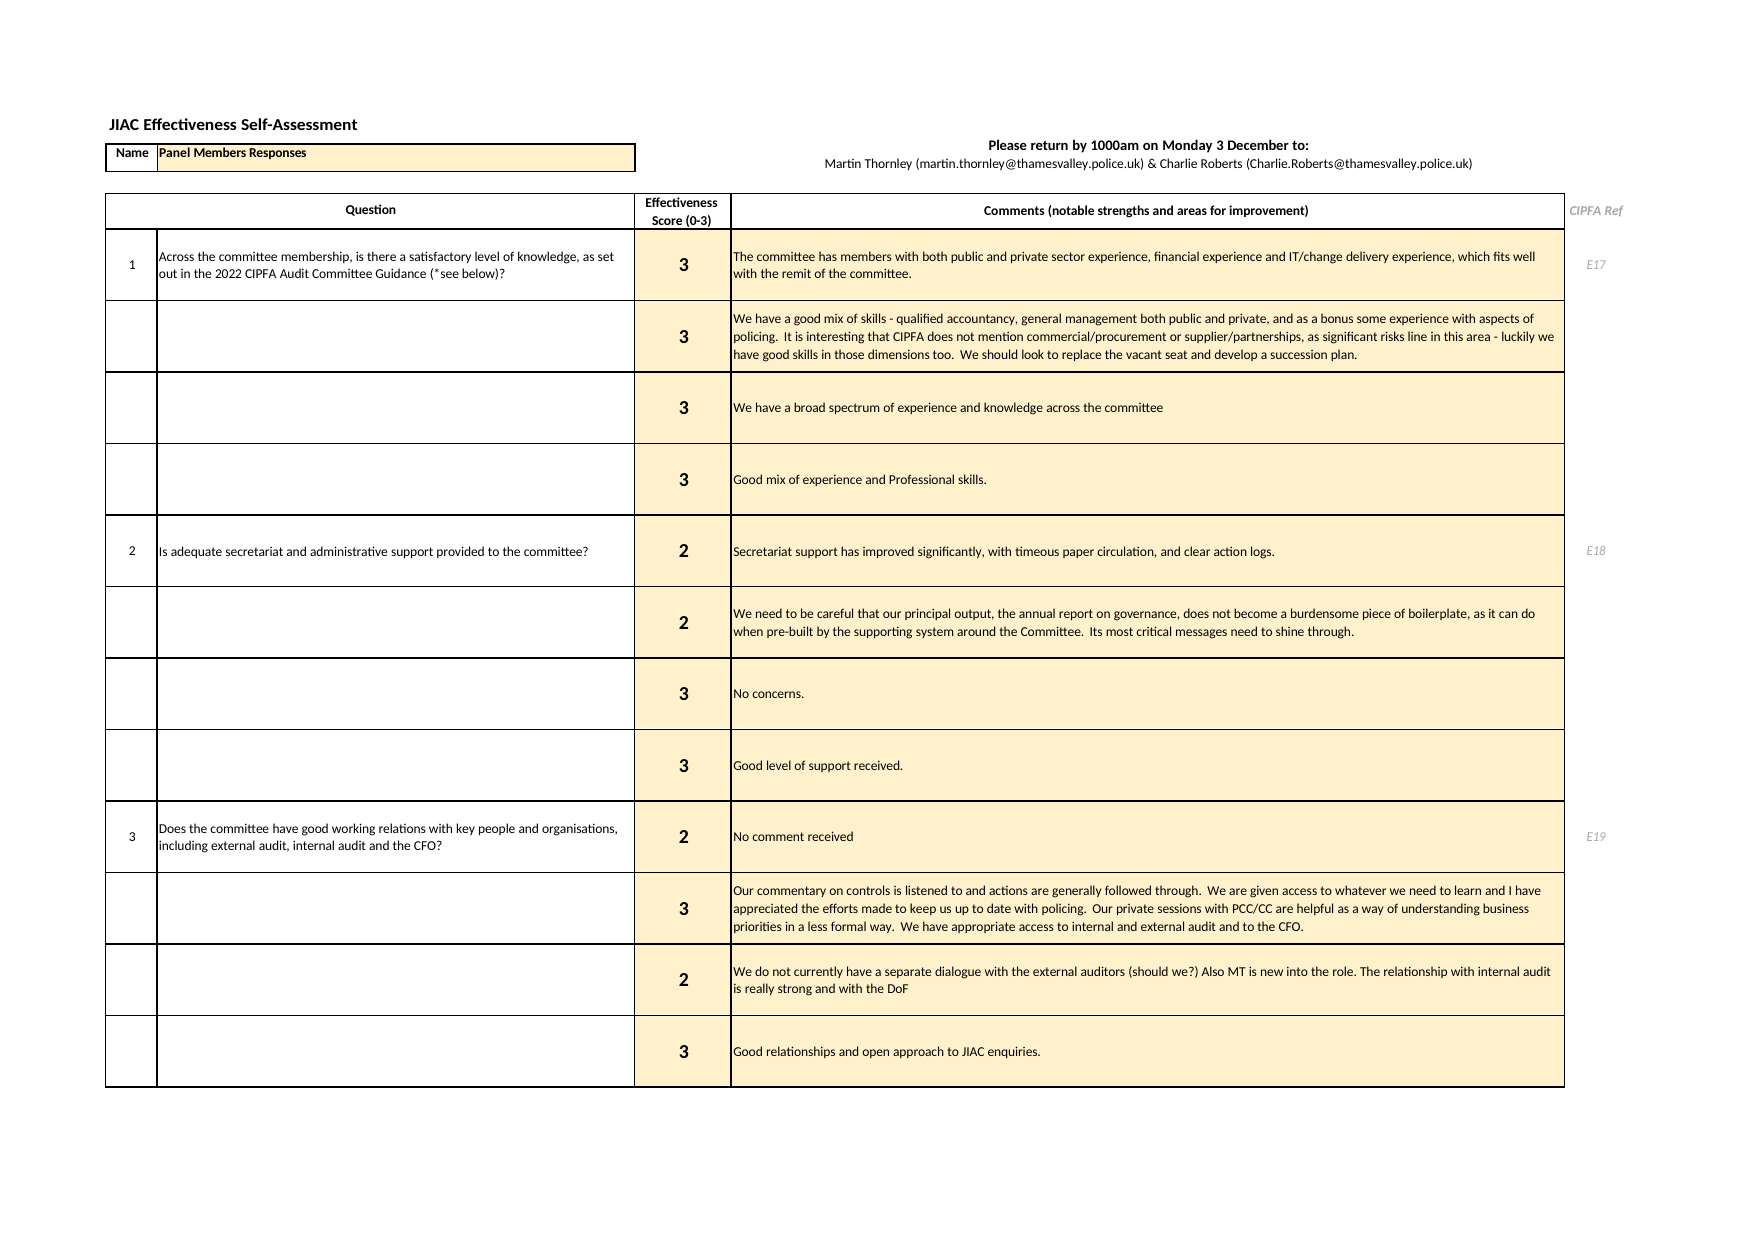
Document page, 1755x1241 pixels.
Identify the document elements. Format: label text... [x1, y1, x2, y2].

table_cell 2 [635, 945, 730, 1014]
table_cell 3 [635, 873, 730, 943]
table_cell [158, 659, 634, 728]
table_cell We have a good mix of skills - qualified accountancy, general management both public and private, and as a bonus some experience with aspects of policing. It is interesting that CIPFA does not mention commercial/procurement or supplier/partnerships, as significant risks line in this area - luckily we have good skills in those dimensions too. We should look to replace the vacant seat and develop a succession plan. [732, 301, 1564, 371]
table_cell [158, 730, 634, 800]
table_cell [158, 873, 634, 943]
table_header Question [106, 194, 634, 228]
table_cell 2 [635, 802, 730, 871]
table_cell [106, 444, 156, 514]
table_cell [158, 945, 634, 1014]
table_cell [158, 587, 634, 657]
table_cell Good level of support received. [732, 730, 1564, 800]
table_cell 3 [635, 301, 730, 371]
table_header Comments (notable strengths and areas for improvement) [732, 194, 1564, 228]
table_cell [106, 945, 156, 1014]
table_cell The committee has members with both public and private sector experience, financial experience and IT/change delivery experience, which fits well with the remit of the committee. [732, 230, 1564, 299]
table_cell No concerns. [732, 659, 1564, 728]
table_cell 2 [106, 516, 156, 586]
table_cell [106, 1016, 156, 1086]
table_cell 3 [635, 730, 730, 800]
table_cell 3 [106, 802, 156, 871]
text E18 [1567, 542, 1607, 559]
table_cell 3 [635, 1016, 730, 1086]
table_cell Good relationships and open approach to JIAC enquiries. [732, 1016, 1564, 1086]
table_cell Does the committee have good working relations with key people and organisations, including external audit, internal audit and the CFO? [158, 802, 634, 871]
table_cell We need to be careful that our principal output, the annual report on governance, does not become a burdensome piece of boilerplate, as it can do when pre-built by the supporting system around the Committee. Its most critical messages need to shine through. [732, 587, 1564, 657]
table_cell 3 [635, 230, 730, 299]
table_cell 3 [635, 444, 730, 514]
table_cell Secretariat support has improved significantly, with timeous paper circulation, and clear action logs. [732, 516, 1564, 586]
text E19 [1567, 828, 1607, 844]
table_cell No comment received [732, 802, 1564, 871]
text CIPFA Ref [1569, 202, 1635, 219]
table_cell 2 [635, 587, 730, 657]
table_cell [106, 373, 156, 443]
table_cell [106, 873, 156, 943]
table_cell 1 [106, 230, 156, 299]
table_cell Across the committee membership, is there a satisfactory level of knowledge, as set out in the 2022 CIPFA Audit Committee Guidance (*see below)? [158, 230, 634, 299]
table_cell [158, 444, 634, 514]
table_cell Is adequate secretariat and administrative support provided to the committee? [158, 516, 634, 586]
table_cell [106, 730, 156, 800]
text E17 [1567, 256, 1607, 273]
table_cell [106, 659, 156, 728]
table_cell [158, 301, 634, 371]
table_cell 3 [635, 659, 730, 728]
table_cell We have a broad spectrum of experience and knowledge across the committee [732, 373, 1564, 443]
table_cell [106, 301, 156, 371]
table_cell [106, 587, 156, 657]
table_cell 3 [635, 373, 730, 443]
table_cell [158, 373, 634, 443]
table_cell Good mix of experience and Professional skills. [732, 444, 1564, 514]
table_cell 2 [635, 516, 730, 586]
table_cell [158, 1016, 634, 1086]
text JIAC Effectiveness Self-Assessment [109, 114, 359, 134]
table_header Effectiveness Score (0-3) [635, 194, 730, 228]
text Please return by 1000am on Monday 3 December to: [822, 136, 1475, 154]
table_cell We do not currently have a separate dialogue with the external auditors (should we?) Also MT is new into the role. The relationship with internal audit is really strong and with the DoF [732, 945, 1564, 1014]
text Martin Thornley (martin.thornley@thamesvalley.police.uk) & Charlie Roberts (Charlie.Roberts@thamesvalley.police.uk) [822, 156, 1475, 172]
table_cell Our commentary on controls is listened to and actions are generally followed through. We are given access to whatever we need to learn and I have appreciated the efforts made to keep us up to date with policing. Our private sessions with PCC/CC are helpful as a way of understanding business priorities in a less formal way. We have appropriate access to internal and external audit and to the CFO. [732, 873, 1564, 943]
